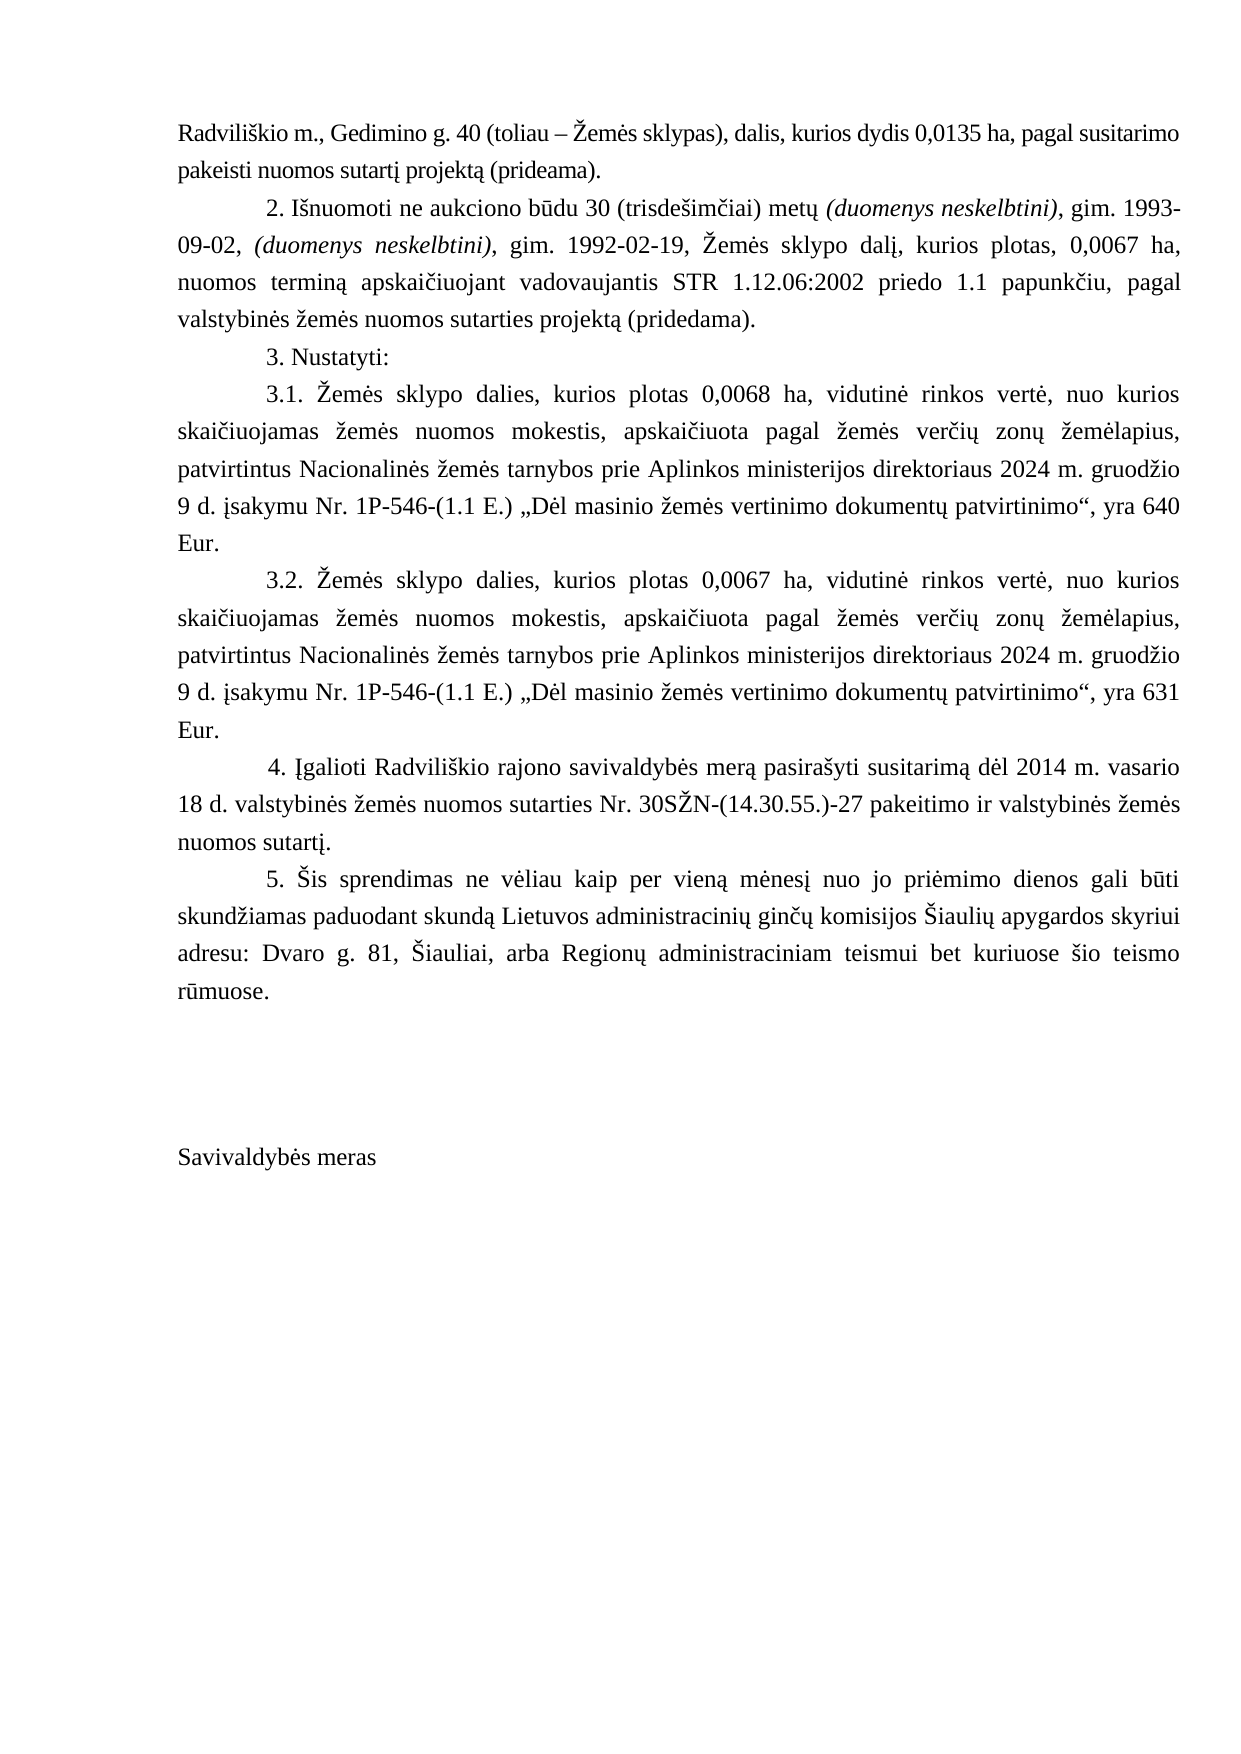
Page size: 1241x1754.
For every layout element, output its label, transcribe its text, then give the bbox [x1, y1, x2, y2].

text 3.2. Žemės sklypo dalies, kurios plotas 0,0067 ha, vidutinė rinkos vertė, nuo kurios skaičiuojamas žemės nuomos mokestis, apskaičiuota pagal žemės verčių zonų žemėlapius, patvirtintus Nacionalinės žemės tarnybos prie Aplinkos ministerijos direktoriaus 2024 m. gruodžio 9 d. įsakymu Nr. 1P-546-(1.1 E.) „Dėl masinio žemės vertinimo dokumentų patvirtinimo“, yra 631 Eur. [177, 566, 1181, 743]
text 3.1. Žemės sklypo dalies, kurios plotas 0,0068 ha, vidutinė rinkos vertė, nuo kurios skaičiuojamas žemės nuomos mokestis, apskaičiuota pagal žemės verčių zonų žemėlapius, patvirtintus Nacionalinės žemės tarnybos prie Aplinkos ministerijos direktoriaus 2024 m. gruodžio 9 d. įsakymu Nr. 1P-546-(1.1 E.) „Dėl masinio žemės vertinimo dokumentų patvirtinimo“, yra 640 Eur. [177, 379, 1181, 557]
text 5. Šis sprendimas ne vėliau kaip per vieną mėnesį nuo jo priėmimo dienos gali būti skundžiamas paduodant skundą Lietuvos administracinių ginčų komisijos Šiaulių apygardos skyriui adresu: Dvaro g. 81, Šiauliai, arba Regionų administraciniam teismui bet kuriuose šio teismo rūmuose. [177, 864, 1181, 1004]
text 3. Nustatyti: [177, 342, 1181, 371]
text Savivaldybės meras [177, 1142, 1181, 1171]
text 4. Įgalioti Radviliškio rajono savivaldybės merą pasirašyti susitarimą dėl 2014 m. vasario 18 d. valstybinės žemės nuomos sutarties Nr. 30SŽN-(14.30.55.)-27 pakeitimo ir valstybinės žemės nuomos sutartį. [177, 752, 1181, 855]
text Radviliškio m., Gedimino g. 40 (toliau – Žemės sklypas), dalis, kurios dydis 0,0135 ha, pagal susitarimo pakeisti nuomos sutartį projektą (prideama). [177, 118, 1181, 184]
text 2. Išnuomoti ne aukciono būdu 30 (trisdešimčiai) metų (duomenys neskelbtini), gim. 1993-09-02, (duomenys neskelbtini), gim. 1992-02-19, Žemės sklypo dalį, kurios plotas, 0,0067 ha, nuomos terminą apskaičiuojant vadovaujantis STR 1.12.06:2002 priedo 1.1 papunkčiu, pagal valstybinės žemės nuomos sutarties projektą (pridedama). [177, 193, 1181, 333]
